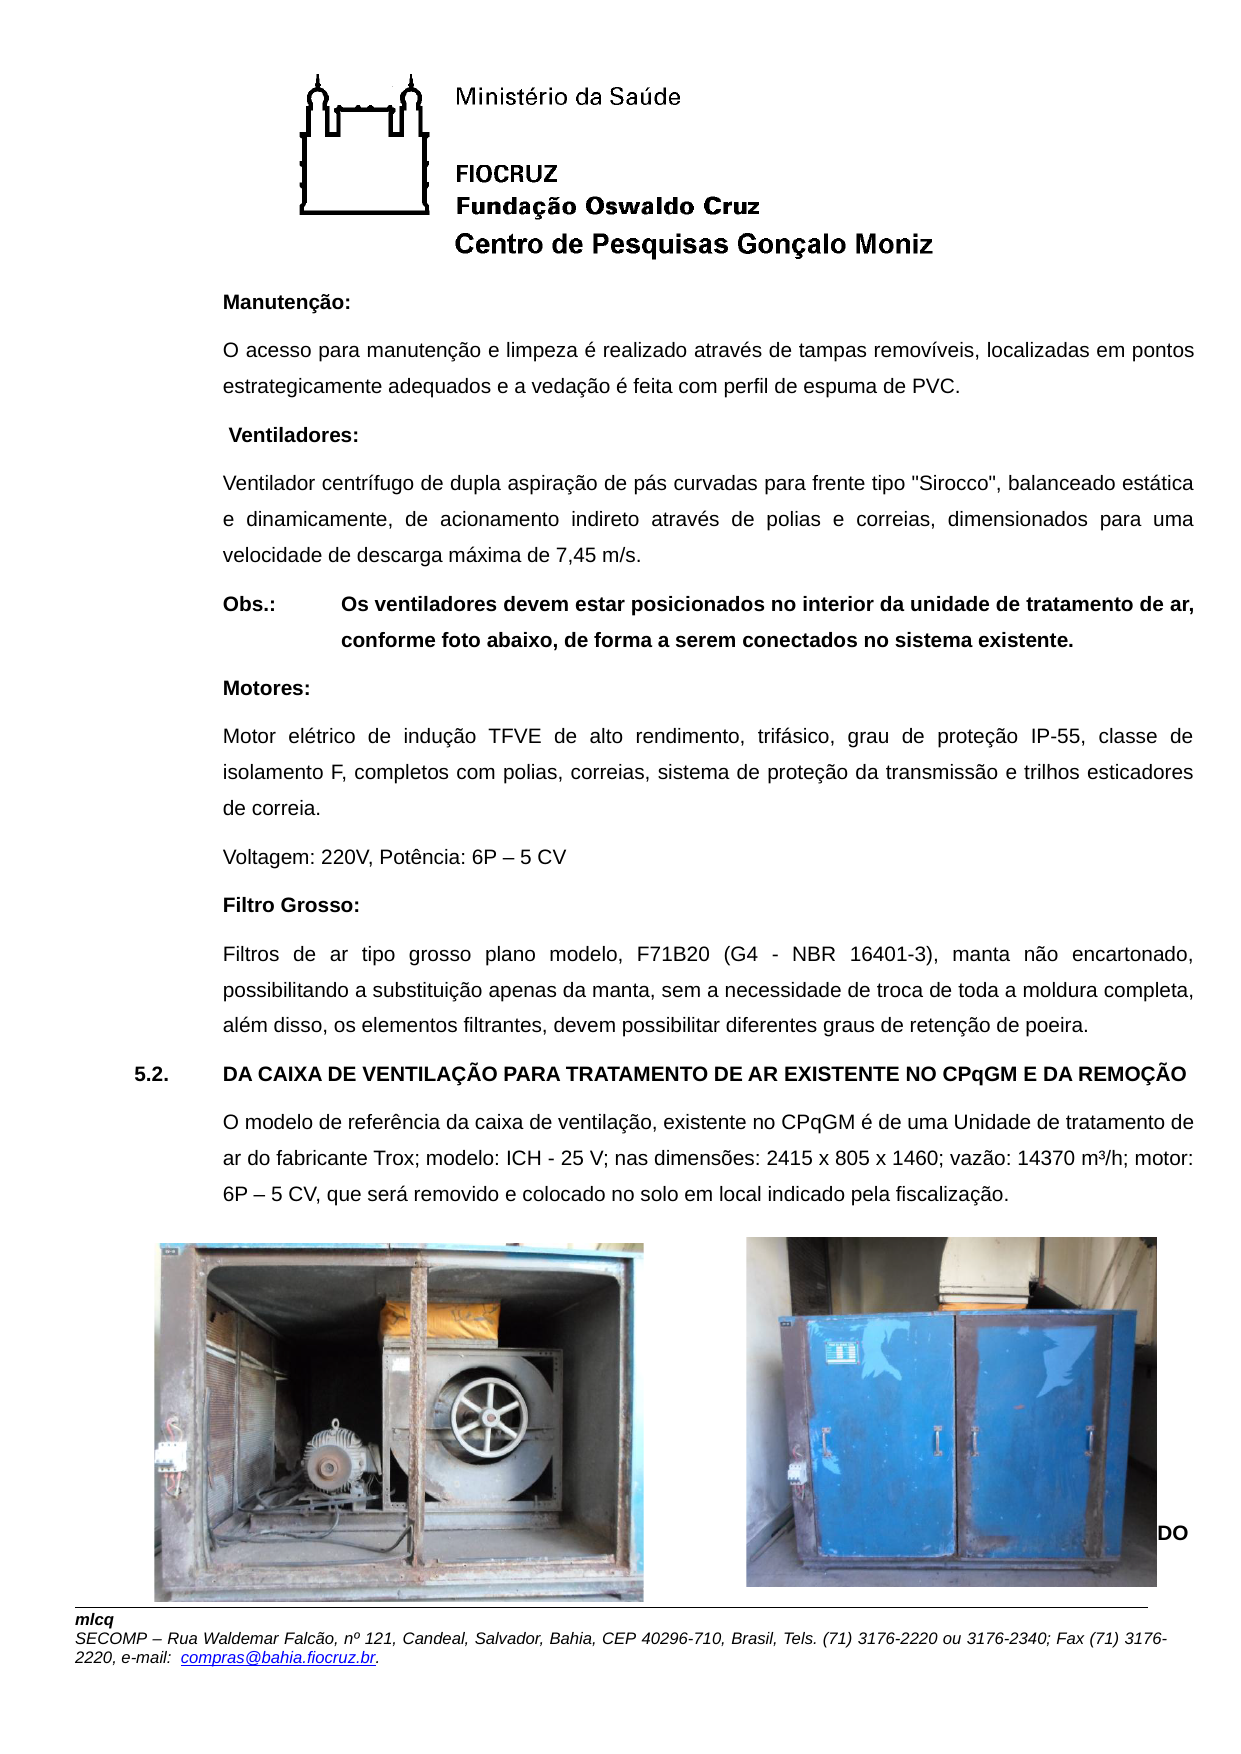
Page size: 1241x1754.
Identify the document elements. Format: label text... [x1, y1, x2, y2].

picture [746, 1237, 1157, 1587]
text Ventiladores: [223, 423, 1195, 447]
text [644, 1521, 746, 1545]
text O modelo de referência da caixa de ventilação, existente no CPqGM é de uma Unidade de tratamento de ar do fabricante Trox; modelo: ICH - 25 V; nas dimensões: 2415 x 805 x 1460; vazão: 14370 m³/h; motor: 6P – 5 CV, que será removido e colocado no solo em local indicado pela fiscalização. [223, 1110, 1195, 1206]
text Motores: [223, 676, 1195, 700]
text O acesso para manutenção e limpeza é realizado através de tampas removíveis, localizadas em pontos estrategicamente adequados e a vedação é feita com perfil de espuma de PVC. [223, 338, 1195, 398]
text 5.2. DA CAIXA DE VENTILAÇÃO PARA TRATAMENTO DE AR EXISTENTE NO CPqGM E DA REMOÇÃO [134, 1062, 1195, 1086]
text DO [1157, 1521, 1195, 1545]
text Filtro Grosso: [223, 893, 1195, 917]
text Obs.: Os ventiladores devem estar posicionados no interior da unidade de tratamento de ar, conforme foto abaixo, de forma a serem conectados no sistema existente. [223, 591, 1195, 651]
text Voltagem: 220V, Potência: 6P – 5 CV [223, 844, 1195, 868]
text Motor elétrico de indução TFVE de alto rendimento, trifásico, grau de proteção IP-55, classe de isolamento F, completos com polias, correias, sistema de proteção da transmissão e trilhos esticadores de correia. [223, 724, 1195, 820]
text Manutenção: [223, 290, 1195, 314]
picture [154, 1243, 644, 1602]
text Ventilador centrífugo de dupla aspiração de pás curvadas para frente tipo "Sirocco", balanceado estática e dinamicamente, de acionamento indireto através de polias e correias, dimensionados para uma velocidade de descarga máxima de 7,45 m/s. [223, 471, 1195, 567]
text Filtros de ar tipo grosso plano modelo, F71B20 (G4 - NBR 16401-3), manta não encartonado, possibilitando a substituição apenas da manta, sem a necessidade de troca de toda a moldura completa, além disso, os elementos filtrantes, devem possibilitar diferentes graus de retenção de poeira. [223, 941, 1195, 1037]
